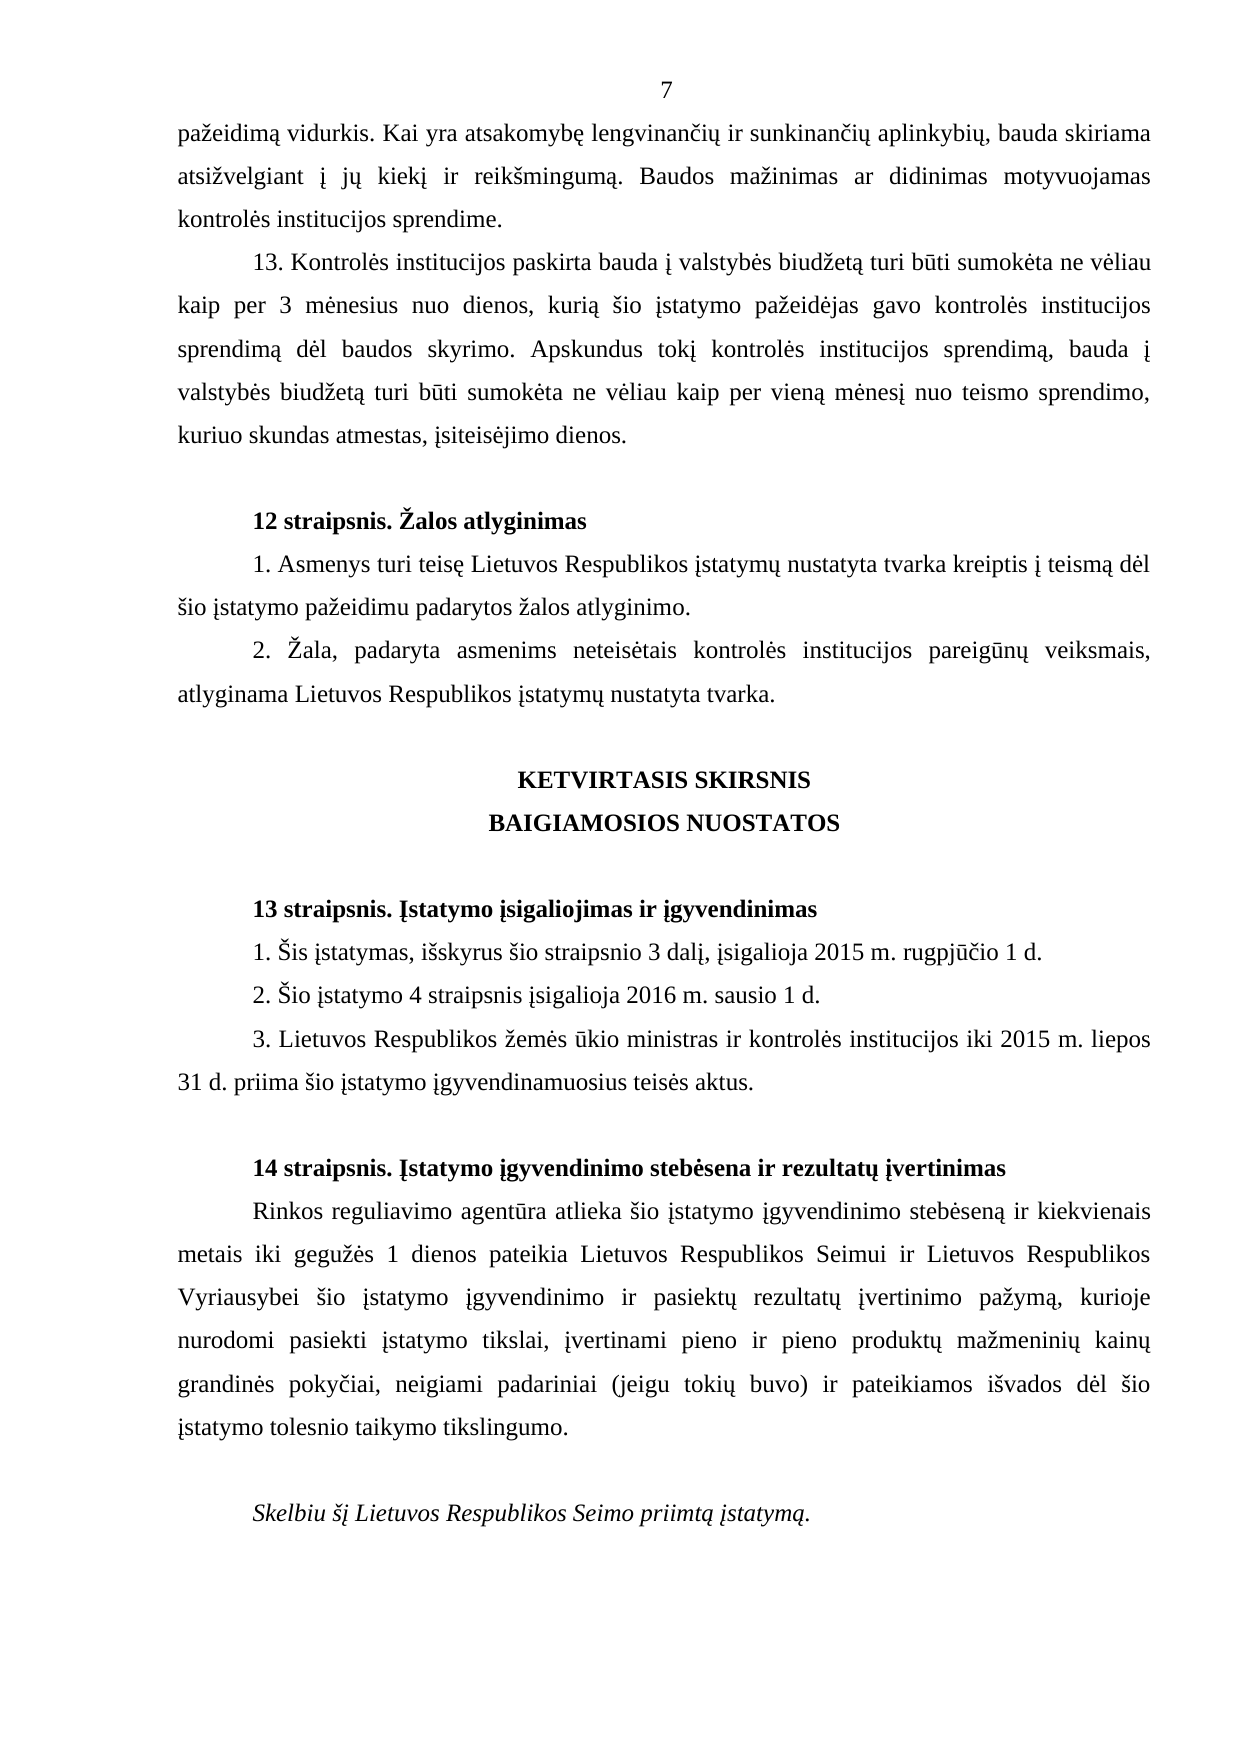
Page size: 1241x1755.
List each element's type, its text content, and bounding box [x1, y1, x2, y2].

text Skelbiu šį Lietuvos Respublikos Seimo priimtą įstatymą. [177, 1498, 1152, 1527]
text 2. Žala, padaryta asmenims neteisėtais kontrolės institucijos pareigūnų veiksmais, atlyginama Lietuvos Respublikos įstatymų nustatyta tvarka. [177, 636, 1152, 707]
text 13 straipsnis. Įstatymo įsigaliojimas ir įgyvendinimas [177, 894, 1152, 923]
text 12 straipsnis. Žalos atlyginimas [177, 506, 1152, 535]
text pažeidimą vidurkis. Kai yra atsakomybę lengvinančių ir sunkinančių aplinkybių, bauda skiriama atsižvelgiant į jų kiekį ir reikšmingumą. Baudos mažinimas ar didinimas motyvuojamas kontrolės institucijos sprendime. [177, 118, 1152, 233]
text 2. Šio įstatymo 4 straipsnis įsigalioja 2016 m. sausio 1 d. [177, 981, 1152, 1009]
text 3. Lietuvos Respublikos žemės ūkio ministras ir kontrolės institucijos iki 2015 m. liepos 31 d. priima šio įstatymo įgyvendinamuosius teisės aktus. [177, 1024, 1152, 1096]
text BAIGIAMOSIOS NUOSTATOS [177, 808, 1152, 837]
text 14 straipsnis. Įstatymo įgyvendinimo stebėsena ir rezultatų įvertinimas [177, 1153, 1152, 1182]
text KETVIRTASIS SKIRSNIS [177, 765, 1152, 794]
text 1. Asmenys turi teisę Lietuvos Respublikos įstatymų nustatyta tvarka kreiptis į teismą dėl šio įstatymo pažeidimu padarytos žalos atlyginimo. [177, 549, 1152, 621]
text Rinkos reguliavimo agentūra atlieka šio įstatymo įgyvendinimo stebėseną ir kiekvienais metais iki gegužės 1 dienos pateikia Lietuvos Respublikos Seimui ir Lietuvos Respublikos Vyriausybei šio įstatymo įgyvendinimo ir pasiektų rezultatų įvertinimo pažymą, kurioje nurodomi pasiekti įstatymo tikslai, įvertinami pieno ir pieno produktų mažmeninių kainų grandinės pokyčiai, neigiami padariniai (jeigu tokių buvo) ir pateikiamos išvados dėl šio įstatymo tolesnio taikymo tikslingumo. [177, 1196, 1152, 1441]
text 1. Šis įstatymas, išskyrus šio straipsnio 3 dalį, įsigalioja 2015 m. rugpjūčio 1 d. [177, 937, 1152, 966]
text 13. Kontrolės institucijos paskirta bauda į valstybės biudžetą turi būti sumokėta ne vėliau kaip per 3 mėnesius nuo dienos, kurią šio įstatymo pažeidėjas gavo kontrolės institucijos sprendimą dėl baudos skyrimo. Apskundus tokį kontrolės institucijos sprendimą, bauda į valstybės biudžetą turi būti sumokėta ne vėliau kaip per vieną mėnesį nuo teismo sprendimo, kuriuo skundas atmestas, įsiteisėjimo dienos. [177, 247, 1152, 449]
